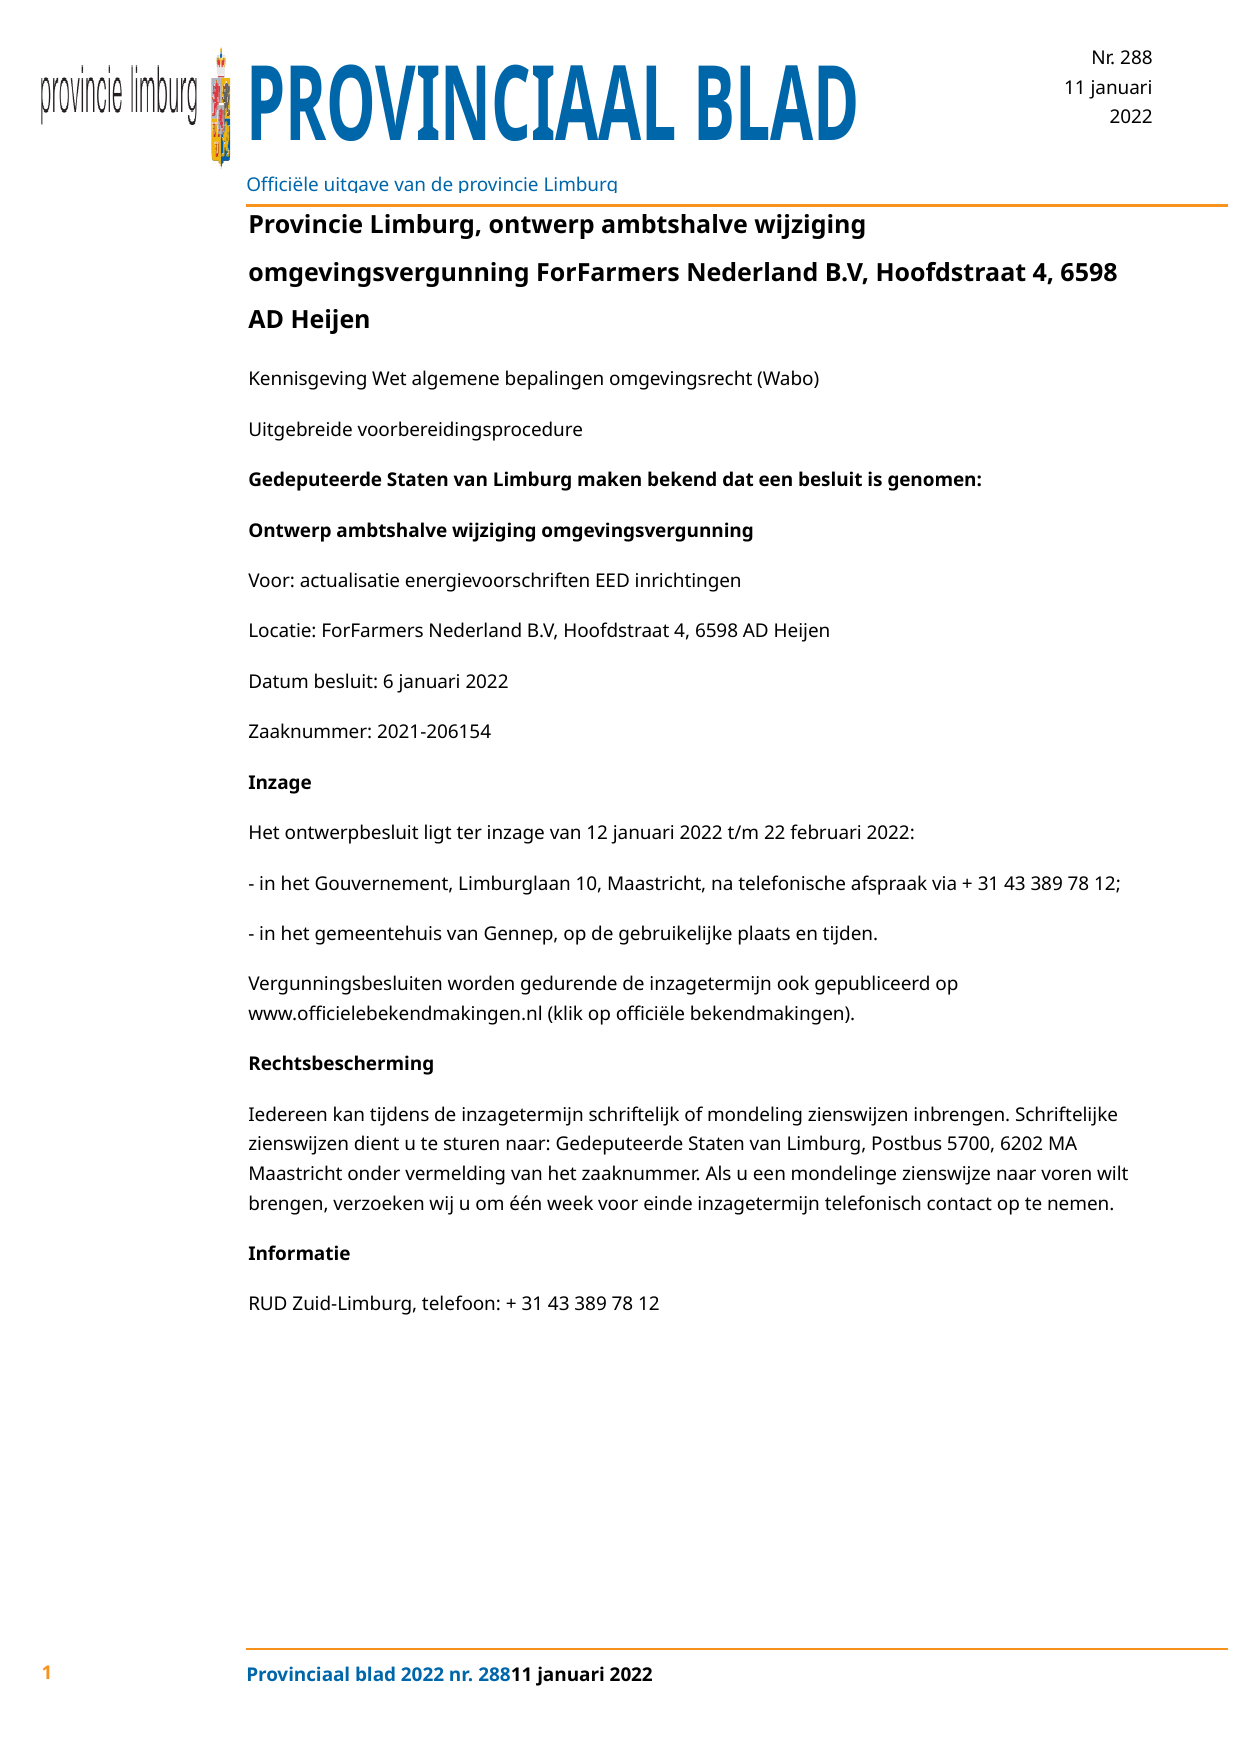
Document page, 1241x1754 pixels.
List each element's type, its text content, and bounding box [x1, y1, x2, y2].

text RUD Zuid-Limburg, telefoon: + 31 43 389 78 12 [248, 1291, 1152, 1316]
text Iedereen kan tijdens de inzagetermijn schriftelijk of mondeling zienswijzen inbrengen. Schriftelijke zienswijzen dient u te sturen naar: Gedeputeerde Staten van Limburg, Postbus 5700, 6202 MA Maastricht onder vermelding van het zaaknummer. Als u een mondelinge zienswijze naar voren wilt brengen, verzoeken wij u om één week voor einde inzagetermijn telefonisch contact op te nemen. [248, 1101, 1152, 1215]
text Rechtsbescherming [248, 1051, 1152, 1076]
text Informatie [248, 1240, 1152, 1266]
text Uitgebreide voorbereidingsprocedure [248, 416, 1152, 442]
text Vergunningsbesluiten worden gedurende de inzagetermijn ook gepubliceerd op www.officielebekendmakingen.nl (klik op officiële bekendmakingen). [248, 971, 1152, 1026]
text Gedeputeerde Staten van Limburg maken bekend dat een besluit is genomen: [248, 466, 1152, 492]
text Kennisgeving Wet algemene bepalingen omgevingsrecht (Wabo) [248, 366, 1152, 391]
text - in het gemeentehuis van Gennep, op de gebruikelijke plaats en tijden. [248, 920, 1152, 946]
text Het ontwerpbesluit ligt ter inzage van 12 januari 2022 t/m 22 februari 2022: [248, 819, 1152, 845]
text Datum besluit: 6 januari 2022 [248, 668, 1152, 694]
picture [41, 47, 231, 172]
text Zaaknummer: 2021-206154 [248, 718, 1152, 744]
text Voor: actualisatie energievoorschriften EED inrichtingen [248, 567, 1152, 593]
text - in het Gouvernement, Limburglaan 10, Maastricht, na telefonische afspraak via + 31 43 389 78 12; [248, 870, 1152, 895]
text Ontwerp ambtshalve wijziging omgevingsvergunning [248, 517, 1152, 542]
text Provincie Limburg, ontwerp ambtshalve wijziging omgevingsvergunning ForFarmers Nederland B.V, Hoofdstraat 4, 6598 AD Heijen [248, 207, 1152, 336]
text Inzage [248, 769, 1152, 794]
text Locatie: ForFarmers Nederland B.V, Hoofdstraat 4, 6598 AD Heijen [248, 618, 1152, 643]
